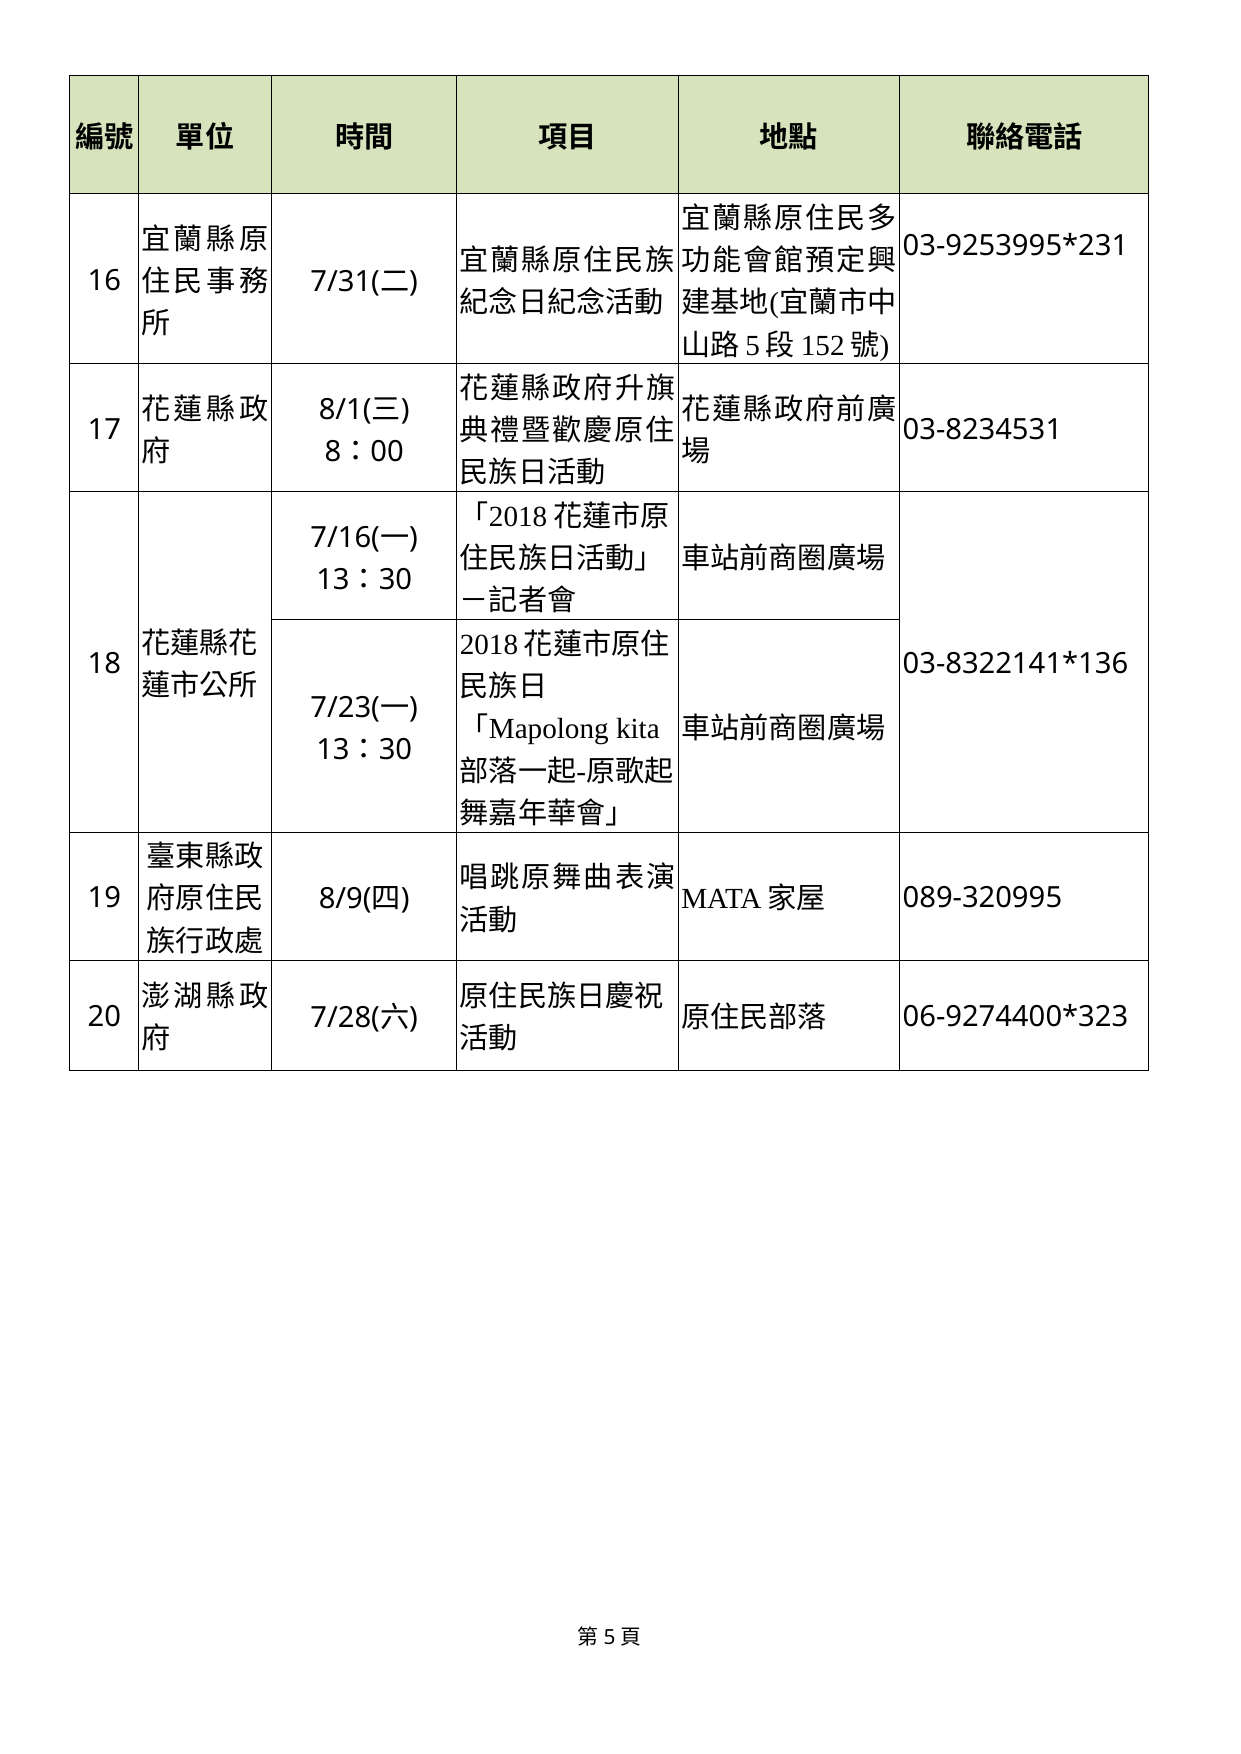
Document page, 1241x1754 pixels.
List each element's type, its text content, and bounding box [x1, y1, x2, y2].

table_cell 19 [70, 833, 138, 959]
table_cell 宜蘭縣原住民事務所 [139, 194, 271, 363]
table_header 項目 [457, 76, 678, 193]
table_cell 8/9(四) [272, 833, 456, 959]
table_cell 7/28(六) [272, 961, 456, 1070]
table_cell 06-9274400*323 [900, 961, 1148, 1070]
table_cell 花蓮縣政府 [139, 364, 271, 491]
table_cell 原住民部落 [679, 961, 899, 1070]
table_cell 花蓮縣花蓮市公所 [139, 492, 271, 832]
table_cell 臺東縣政府原住民族行政處 [139, 833, 271, 959]
table_cell 8/1(三) 8：00 [272, 364, 456, 491]
table_cell 03-9253995*231 [900, 194, 1148, 363]
table_cell 18 [70, 492, 138, 832]
table_cell 089-320995 [900, 833, 1148, 959]
table_cell 唱跳原舞曲表演活動 [457, 833, 678, 959]
table_cell 車站前商圈廣場 [679, 620, 899, 832]
table_cell 20 [70, 961, 138, 1070]
table_header 聯絡電話 [900, 76, 1148, 193]
table_header 編號 [70, 76, 138, 193]
table_cell 花蓮縣政府升旗典禮暨歡慶原住民族日活動 [457, 364, 678, 491]
table_cell MATA家屋 [679, 833, 899, 959]
table_cell 03-8234531 [900, 364, 1148, 491]
table_header 地點 [679, 76, 899, 193]
table_cell 原住民族日慶祝活動 [457, 961, 678, 1070]
table_cell 澎湖縣政府 [139, 961, 271, 1070]
table_cell 03-8322141*136 [900, 492, 1148, 832]
table_header 時間 [272, 76, 456, 193]
table_header 單位 [139, 76, 271, 193]
table_cell 宜蘭縣原住民族紀念日紀念活動 [457, 194, 678, 363]
table_cell 17 [70, 364, 138, 491]
table_header 車站前商圈廣場 [679, 492, 899, 619]
table_cell 花蓮縣政府前廣場 [679, 364, 899, 491]
table_cell 宜蘭縣原住民多功能會館預定興建基地(宜蘭市中山路5段152號) [679, 194, 899, 363]
table_header 7/16(一) 13：30 [272, 492, 456, 619]
table_cell 7/31(二) [272, 194, 456, 363]
table_cell 7/23(一) 13：30 [272, 620, 456, 832]
table_cell 2018花蓮市原住民族日「Mapolong kita部落一起-原歌起舞嘉年華會」 [457, 620, 678, 832]
table_header 「2018花蓮市原住民族日活動」－記者會 [457, 492, 678, 619]
table_cell 16 [70, 194, 138, 363]
